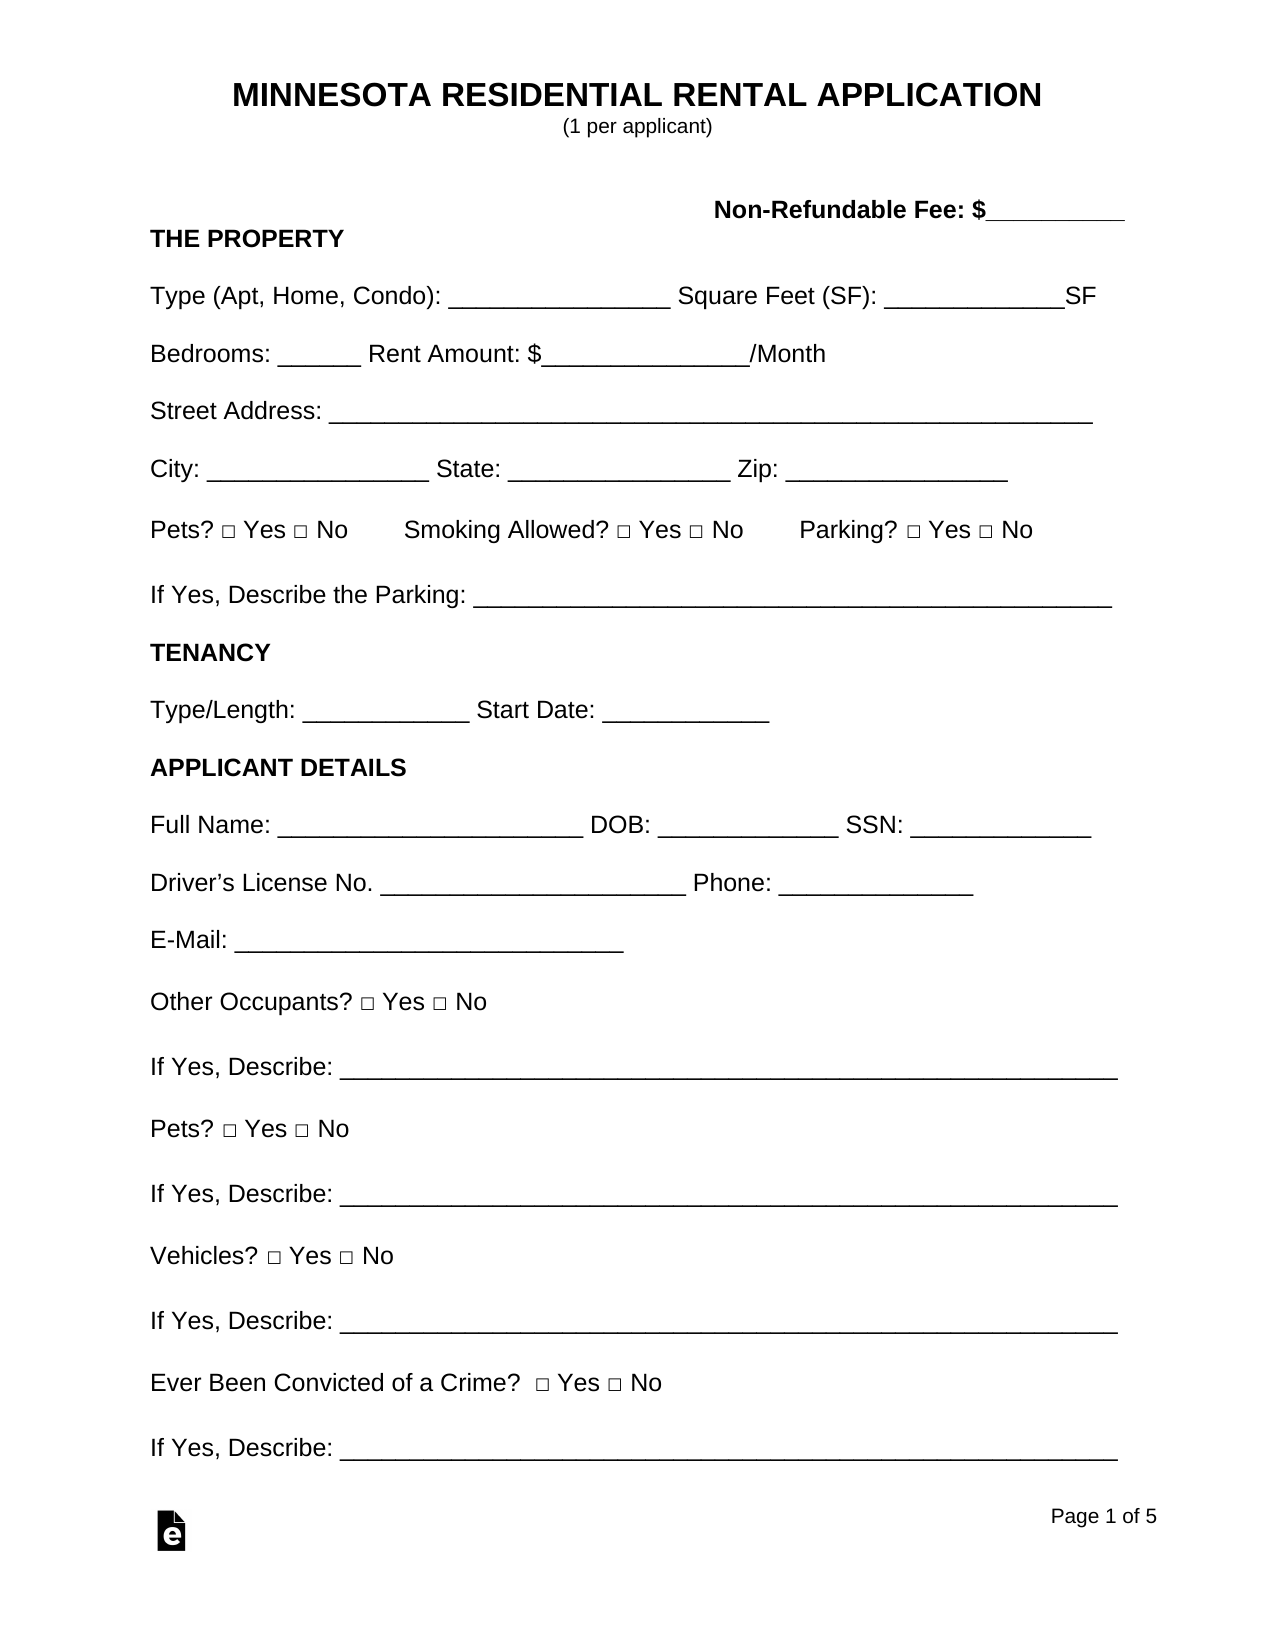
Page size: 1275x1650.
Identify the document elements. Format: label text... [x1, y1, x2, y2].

text (1 per applicant) [150, 113, 1125, 137]
text Full Name: ______________________ DOB: _____________ SSN: _____________ [150, 811, 1125, 839]
text MINNESOTA RESIDENTIAL RENTAL APPLICATION [150, 75, 1125, 113]
text Non-Refundable Fee: $__________ [150, 195, 1125, 224]
text If Yes, Describe: ________________________________________________________ [150, 1052, 1125, 1081]
text Street Address: _______________________________________________________ [150, 396, 1125, 425]
text City: ________________ State: ________________ Zip: ________________ [150, 454, 1125, 482]
text If Yes, Describe the Parking: ______________________________________________ [150, 581, 1125, 609]
text E-Mail: ____________________________ [150, 926, 1125, 954]
text Other Occupants? ☐ Yes ☐ No [150, 983, 1125, 1018]
text Type/Length: ____________ Start Date: ____________ [150, 696, 1125, 724]
text Pets? ☐ Yes ☐ No [150, 1110, 1125, 1144]
text APPLICANT DETAILS [150, 753, 1125, 782]
text TENANCY [150, 638, 1125, 667]
text If Yes, Describe: ________________________________________________________ [150, 1433, 1125, 1462]
text If Yes, Describe: ________________________________________________________ [150, 1306, 1125, 1335]
text Bedrooms: ______ Rent Amount: $_______________/Month [150, 339, 1125, 367]
text Vehicles? ☐ Yes ☐ No [150, 1237, 1125, 1271]
text Ever Been Convicted of a Crime? ☐ Yes ☐ No [150, 1364, 1125, 1398]
text Driver’s License No. ______________________ Phone: ______________ [150, 868, 1125, 897]
text THE PROPERTY [150, 224, 1125, 252]
text If Yes, Describe: ________________________________________________________ [150, 1179, 1125, 1208]
text Pets? ☐ Yes ☐ No Smoking Allowed? ☐ Yes ☐ No Parking? ☐ Yes ☐ No [150, 511, 1125, 546]
text Type (Apt, Home, Condo): ________________ Square Feet (SF): _____________SF [150, 281, 1125, 310]
